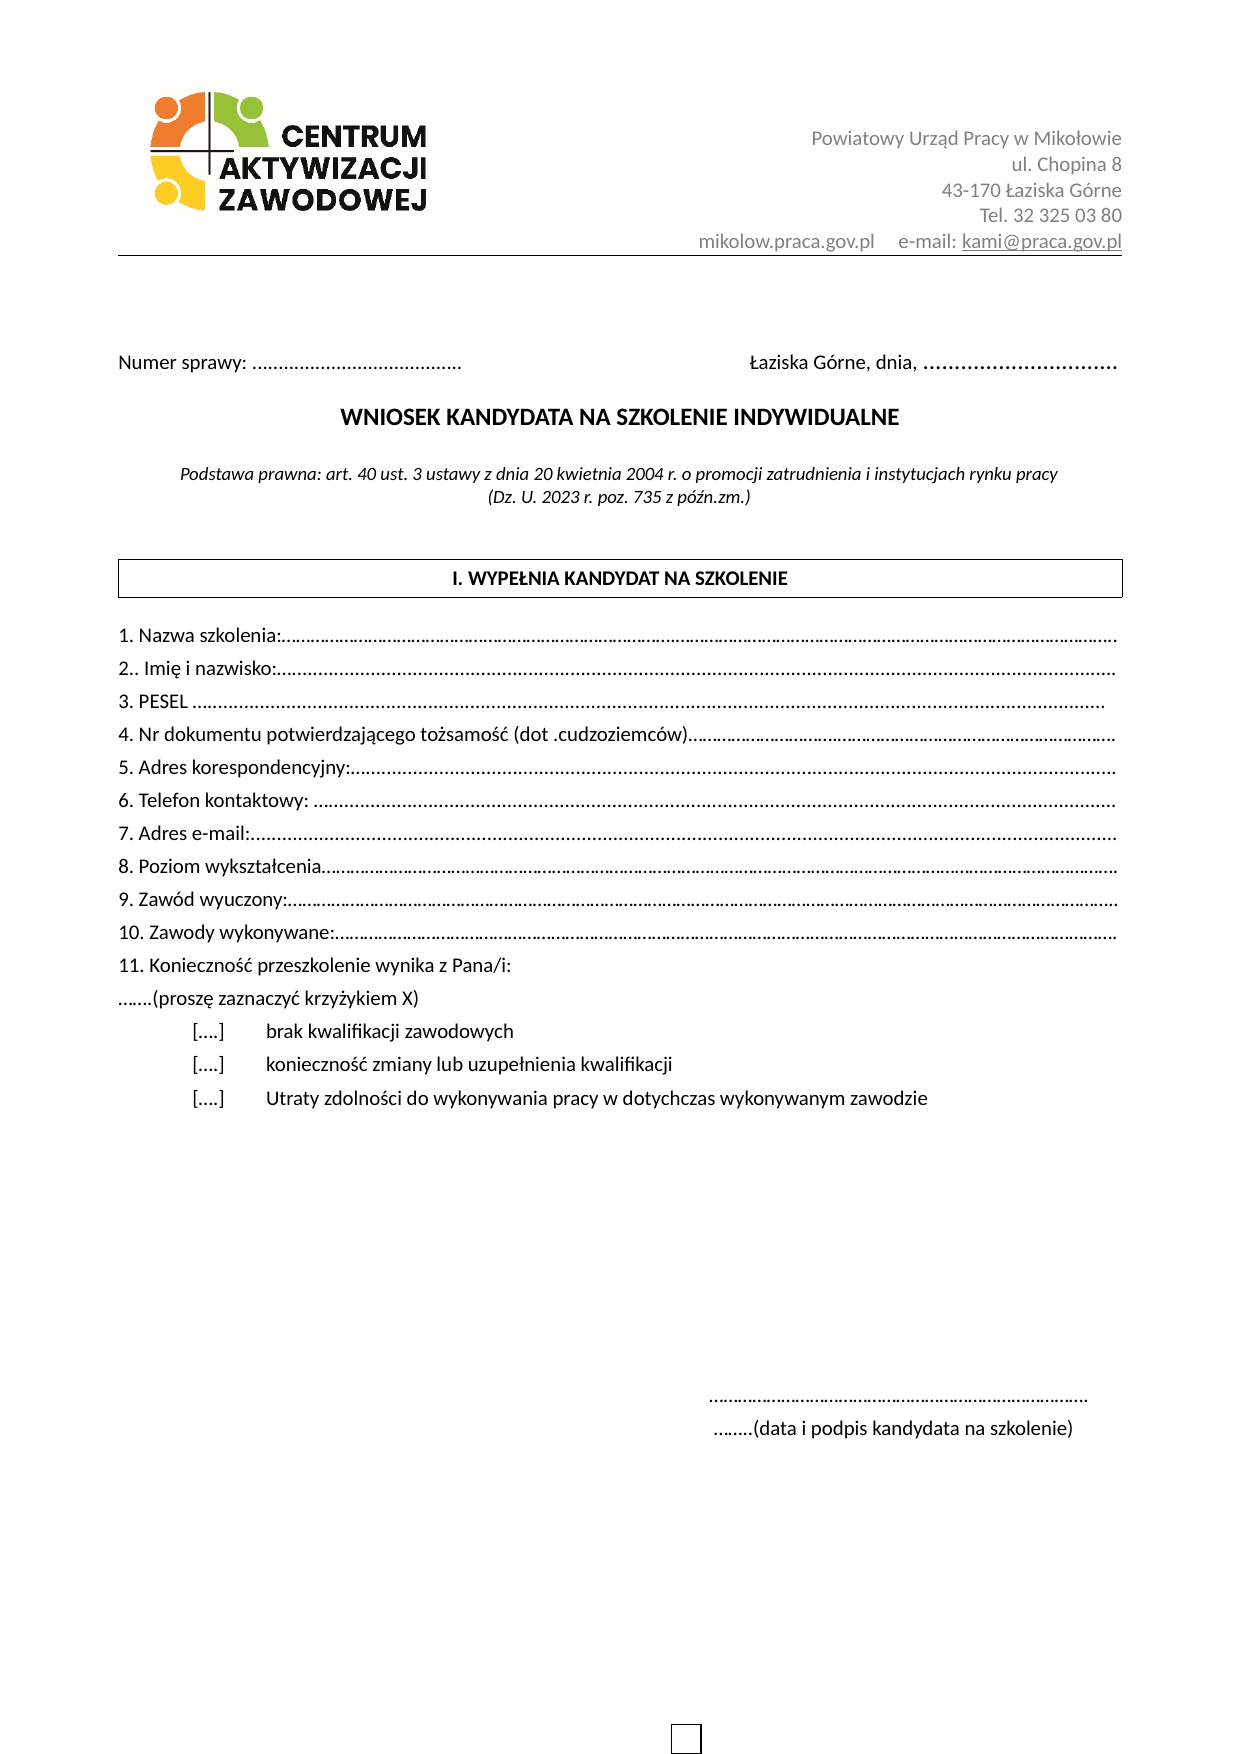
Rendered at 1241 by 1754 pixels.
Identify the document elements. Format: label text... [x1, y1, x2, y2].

text 11. Konieczność przeszkolenie wynika z Pana/i: [118, 953, 1122, 978]
text 4. Nr dokumentu potwierdzającego tożsamość (dot .cudzoziemców)………………………….…………………………………………………. [118, 721, 1122, 747]
text 3. PESEL …........................................................................................................................................................................... [118, 688, 1122, 714]
text Numer sprawy: ........................................ Łaziska Górne, dnia, ............................... [118, 345, 1122, 376]
text mikolow.praca.gov.pl e-mail: kami@praca.gov.pl [118, 228, 1122, 255]
text Tel. 32 325 03 80 [458, 202, 1122, 228]
text [….] brak kwalifikacji zawodowych [118, 1019, 1122, 1044]
text ……………………………………………………………………. [118, 1382, 1122, 1407]
text 9. Zawód wyuczony:……………………………………………………………………………………………………………………………………………………….. [118, 887, 1122, 912]
text (Dz. U. 2023 r. poz. 735 z późn.zm.) [118, 485, 1122, 508]
text …….(proszę zaznaczyć krzyżykiem X) [118, 986, 1122, 1011]
text 8. Poziom wykształcenia…………………………………………………………………………………………………………………………………………………. [118, 853, 1122, 879]
text WNIOSEK KANDYDATA NA SZKOLENIE INDYWIDUALNE [118, 401, 1122, 432]
text 6. Telefon kontaktowy: …...................................................................................................................................................... [118, 787, 1122, 813]
text 43-170 Łaziska Górne [458, 177, 1122, 202]
text Podstawa prawna: art. 40 ust. 3 ustawy z dnia 20 kwietnia 2004 r. o promocji zatrudnienia i instytucjach rynku pracy [118, 462, 1122, 485]
text [….] konieczność zmiany lub uzupełnienia kwalifikacji [118, 1052, 1122, 1077]
text [….] Utraty zdolności do wykonywania pracy w dotychczas wykonywanym zawodzie [118, 1085, 1122, 1110]
text 10. Zawody wykonywane:………………………………………………………………………………………………………………………………………………. [118, 919, 1122, 945]
text Powiatowy Urząd Pracy w Mikołowie [458, 118, 1122, 152]
text 2.. Imię i nazwisko:…............................................................................................................................................................. [118, 655, 1122, 681]
text 5. Adres korespondencyjny:…............................................................................................................................................... [118, 754, 1122, 780]
text 7. Adres e-mail:..................................................................................................................................................................... [118, 821, 1122, 846]
table_header I. WYPEŁNIA KANDYDAT NA SZKOLENIE [119, 560, 1122, 596]
text 1. Nazwa szkolenia:……………………………………………………………………….……………………………………………………………………………….. [118, 622, 1122, 648]
text ……..(data i podpis kandydata na szkolenie) [118, 1415, 1122, 1440]
text ul. Chopina 8 [458, 152, 1122, 177]
